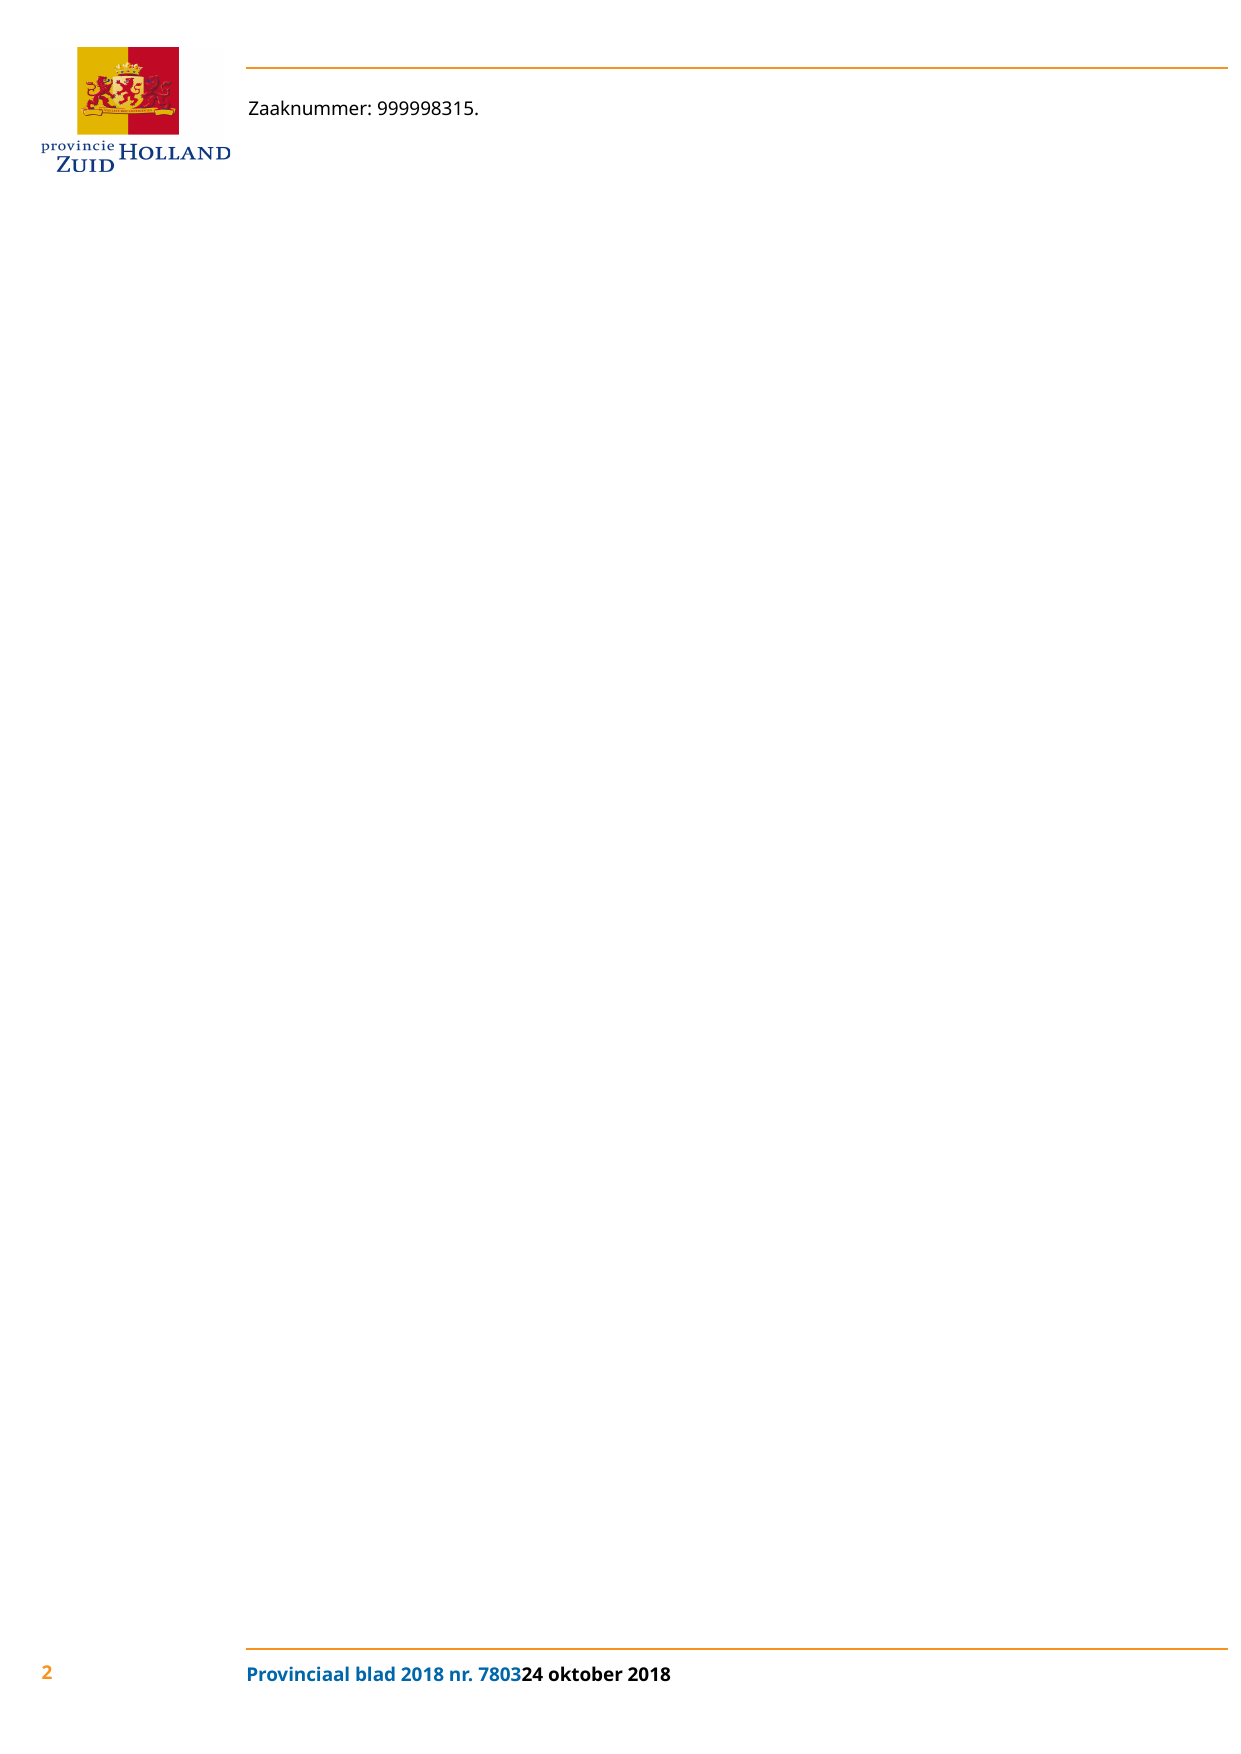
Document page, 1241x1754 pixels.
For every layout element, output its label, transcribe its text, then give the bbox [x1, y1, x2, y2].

picture [41, 47, 231, 172]
text Zaaknummer: 999998315. [248, 95, 1152, 121]
